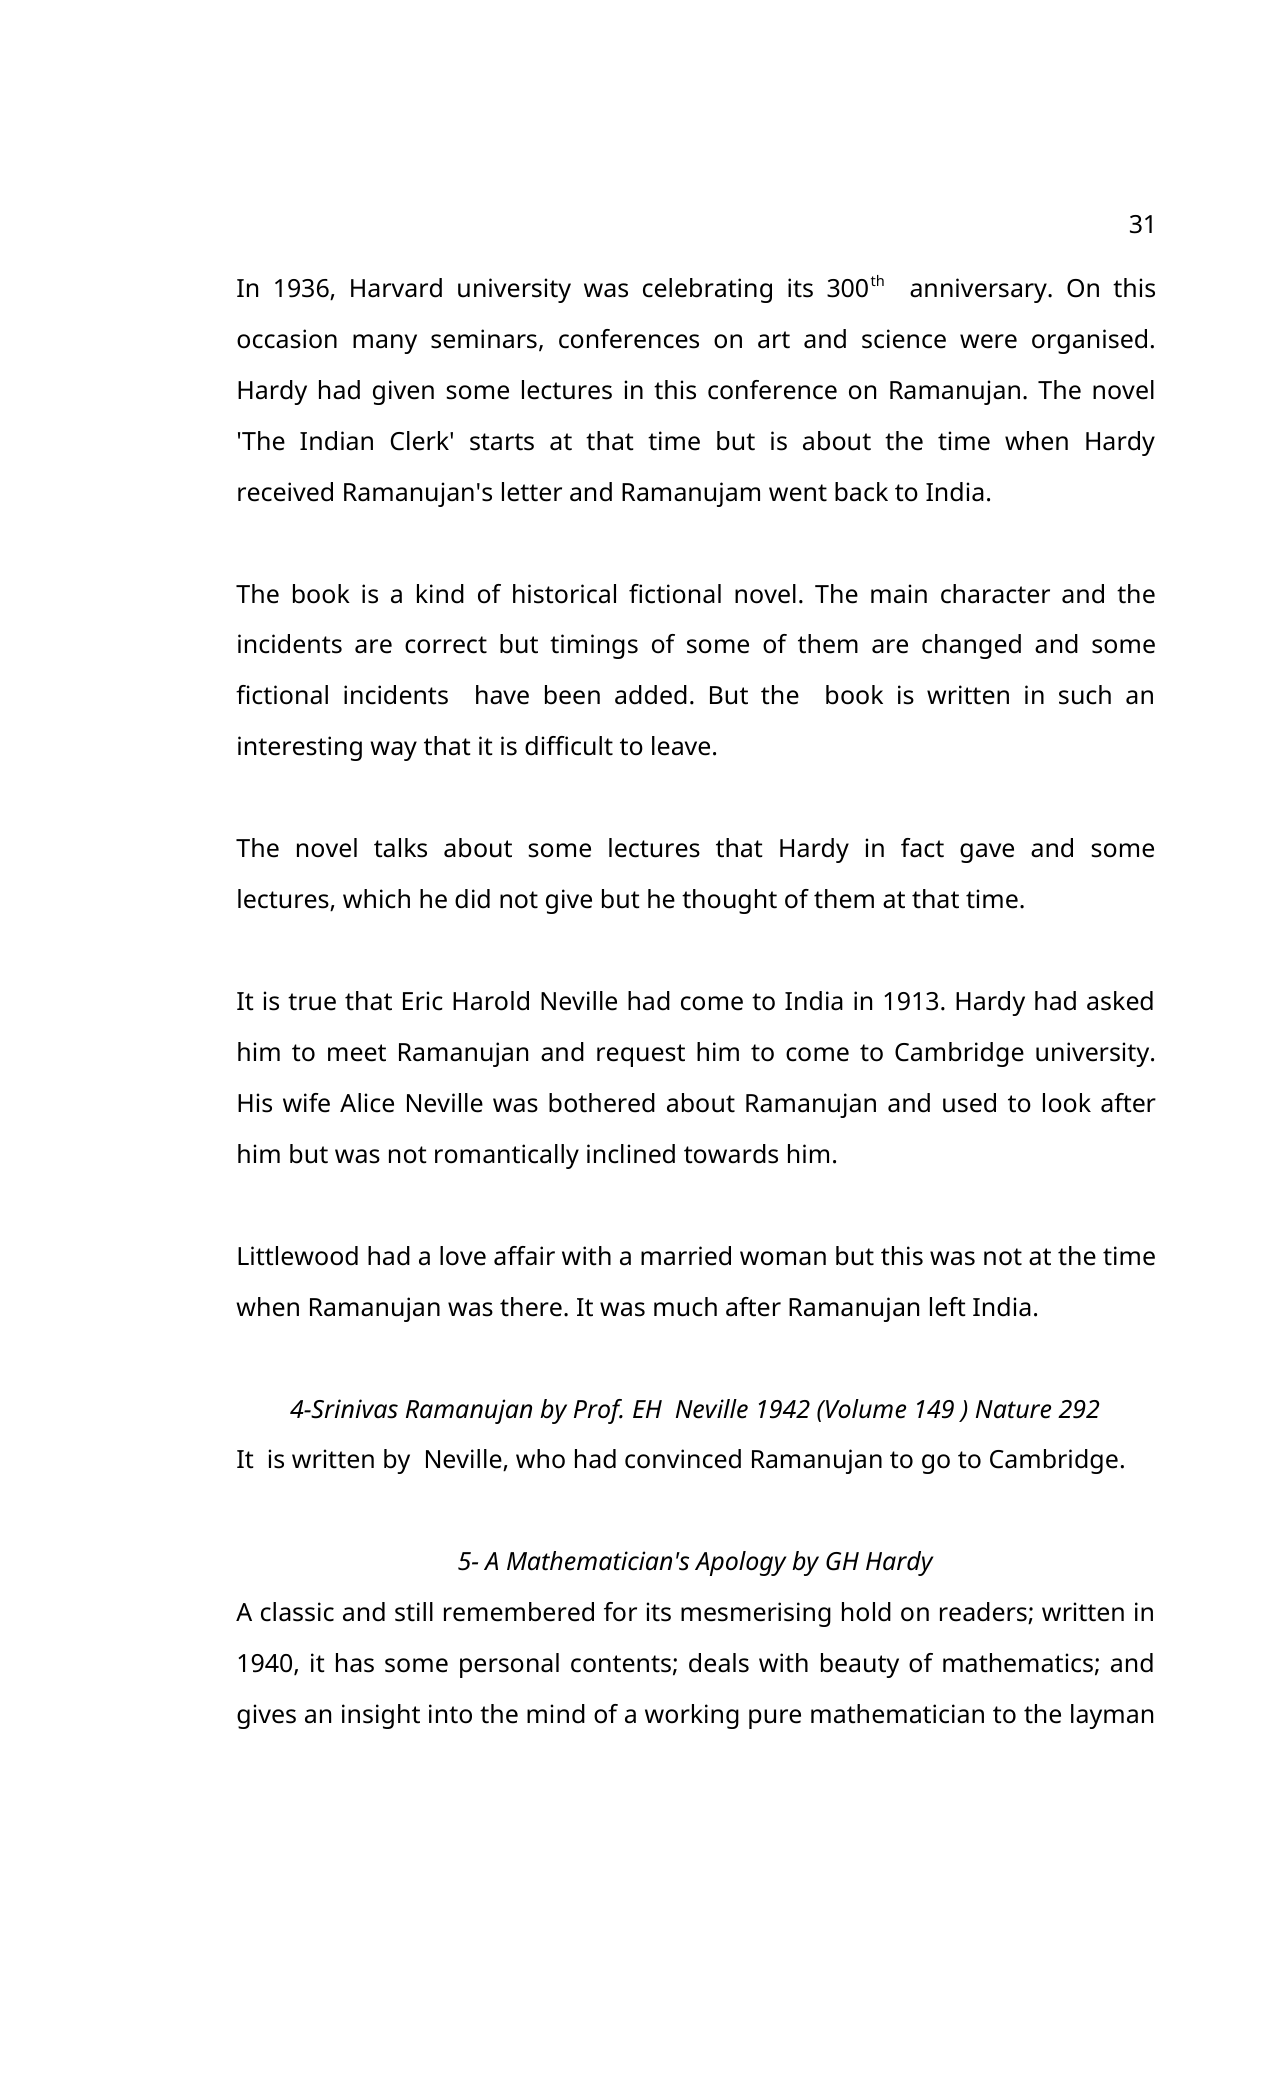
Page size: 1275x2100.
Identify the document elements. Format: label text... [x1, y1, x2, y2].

text The book is a kind of historical fictional novel. The main character and the incidents are correct but timings of some of them are changed and some fictional incidents have been added. But the book is written in such an interesting way that it is difficult to leave. [236, 576, 1157, 763]
text In 1936, Harvard university was celebrating its 300th anniversary. On this occasion many seminars, conferences on art and science were organised. Hardy had given some lectures in this conference on Ramanujan. The novel 'The Indian Clerk' starts at that time but is about the time when Hardy received Ramanujan's letter and Ramanujam went back to India. [236, 271, 1157, 508]
text It is true that Eric Harold Neville had come to India in 1913. Hardy had asked him to meet Ramanujan and request him to come to Cambridge university. His wife Alice Neville was bothered about Ramanujan and used to look after him but was not romantically inclined towards him. [236, 984, 1157, 1171]
text 4-Srinivas Ramanujan by Prof. EH Neville 1942 (Volume 149 ) Nature 292 [236, 1391, 1157, 1425]
text It is written by Neville, who had convinced Ramanujan to go to Cambridge. [236, 1442, 1157, 1476]
text Littlewood had a love affair with a married woman but this was not at the time when Ramanujan was there. It was much after Ramanujan left India. [236, 1238, 1157, 1323]
text A classic and still remembered for its mesmerising hold on readers; written in 1940, it has some personal contents; deals with beauty of mathematics; and gives an insight into the mind of a working pure mathematician to the layman [236, 1595, 1157, 1731]
text The novel talks about some lectures that Hardy in fact gave and some lectures, which he did not give but he thought of them at that time. [236, 831, 1157, 916]
text 5- A Mathematician's Apology by GH Hardy [236, 1544, 1157, 1578]
